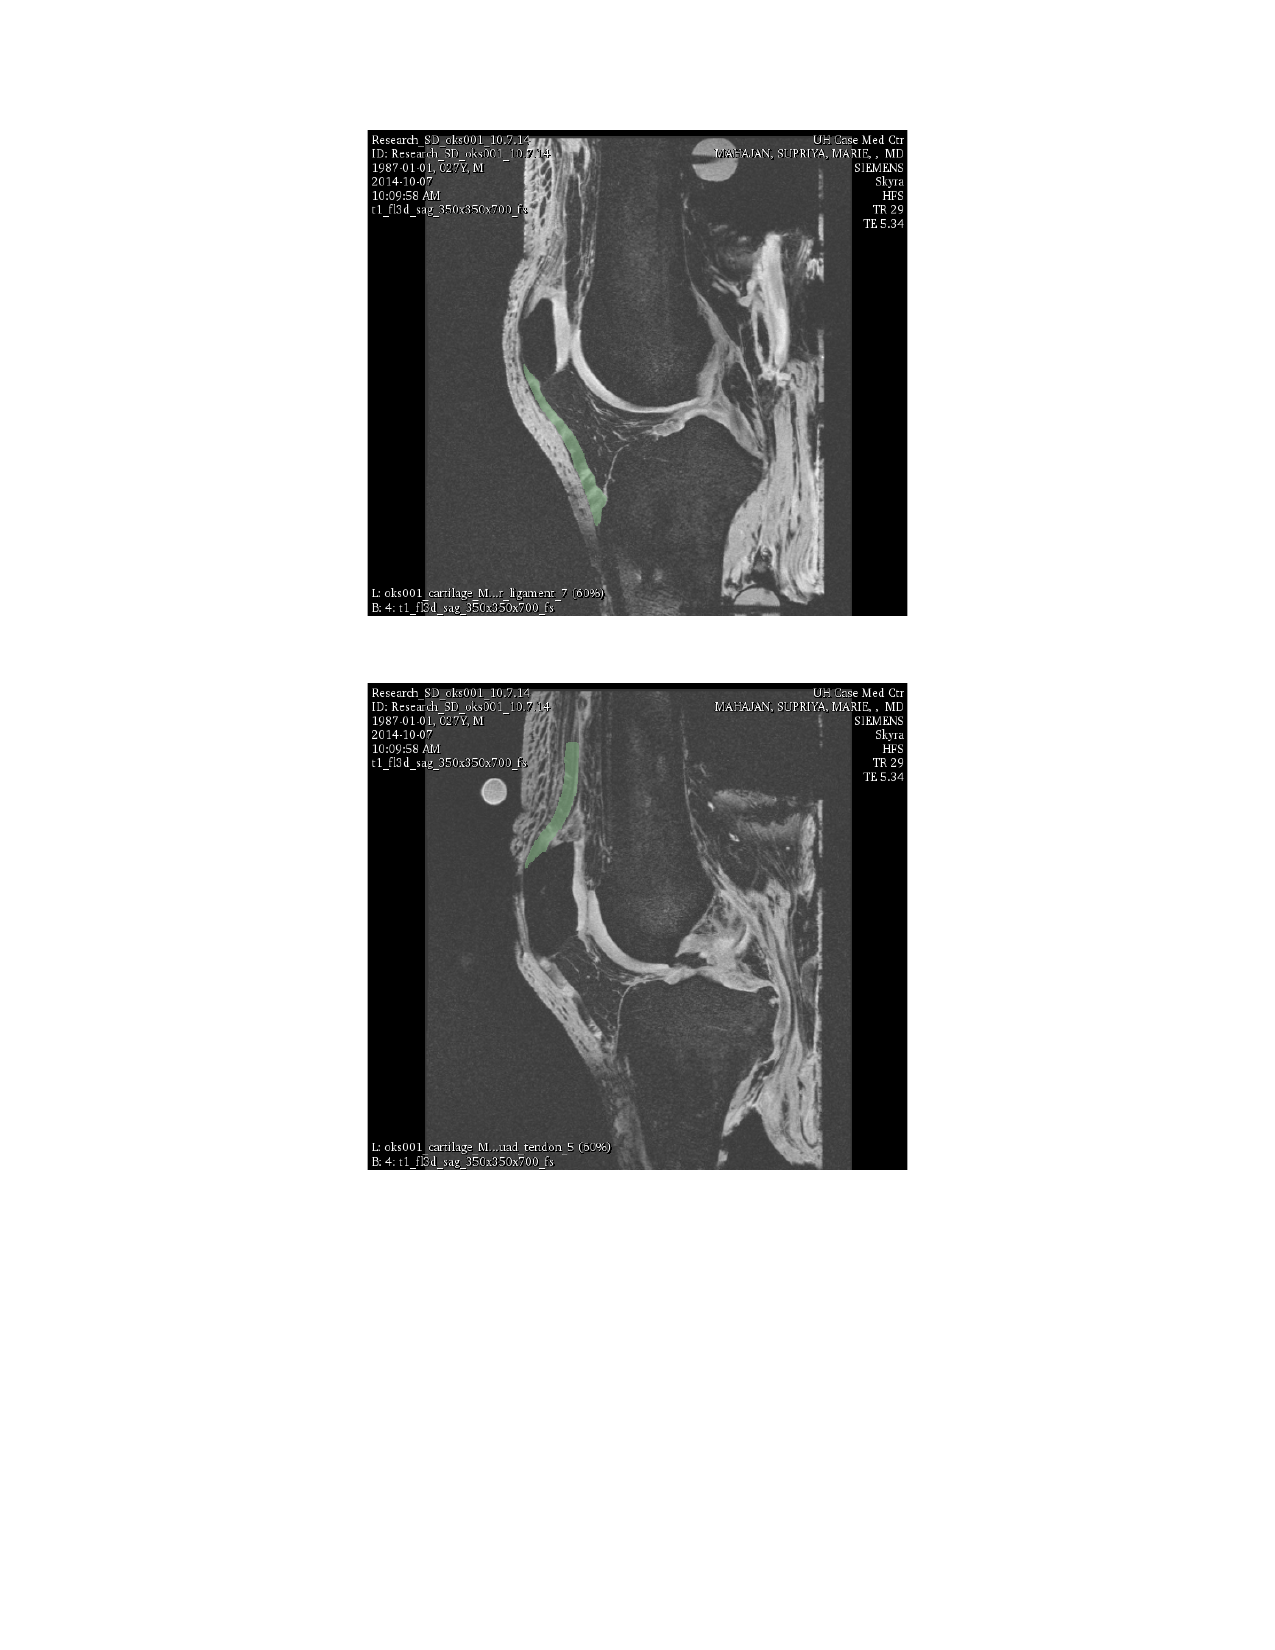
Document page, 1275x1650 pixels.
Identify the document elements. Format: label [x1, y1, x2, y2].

picture [367, 683, 908, 1170]
picture [367, 130, 908, 616]
